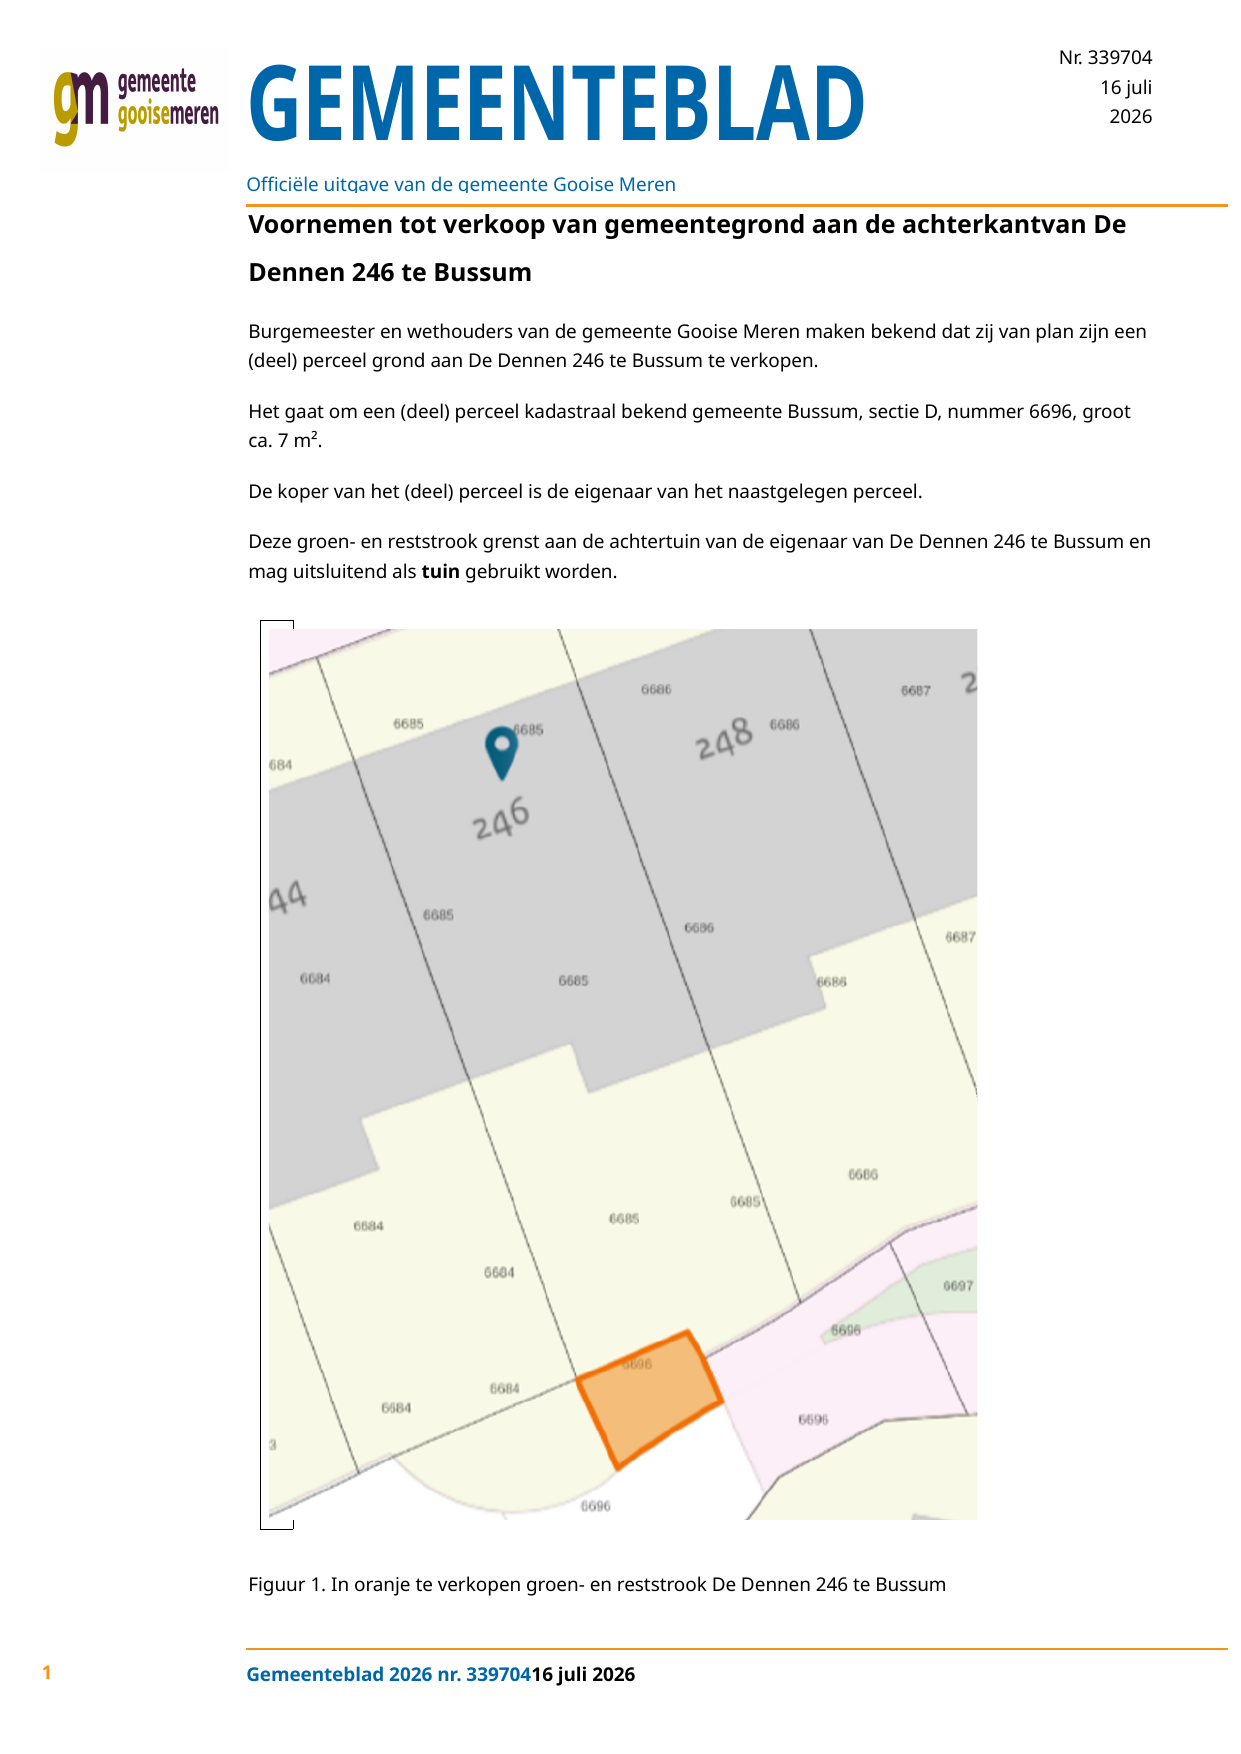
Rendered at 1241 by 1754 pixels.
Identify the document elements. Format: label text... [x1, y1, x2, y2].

text Figuur 1. In oranje te verkopen groen- en reststrook De Dennen 246 te Bussum [248, 1571, 1152, 1597]
text De koper van het (deel) perceel is de eigenaar van het naastgelegen perceel. [248, 478, 1152, 504]
text Het gaat om een (deel) perceel kadastraal bekend gemeente Bussum, sectie D, nummer 6696, groot ca. 7 m². [248, 398, 1152, 453]
picture [41, 47, 231, 172]
text Deze groen- en reststrook grenst aan de achtertuin van de eigenaar van De Dennen 246 te Bussum en mag uitsluitend als tuin gebruikt worden. [248, 528, 1152, 584]
picture [268, 629, 978, 1520]
text Voornemen tot verkoop van gemeentegrond aan de achterkantvan De Dennen 246 te Bussum [248, 207, 1152, 288]
text Burgemeester en wethouders van de gemeente Gooise Meren maken bekend dat zij van plan zijn een (deel) perceel grond aan De Dennen 246 te Bussum te verkopen. [248, 318, 1152, 373]
